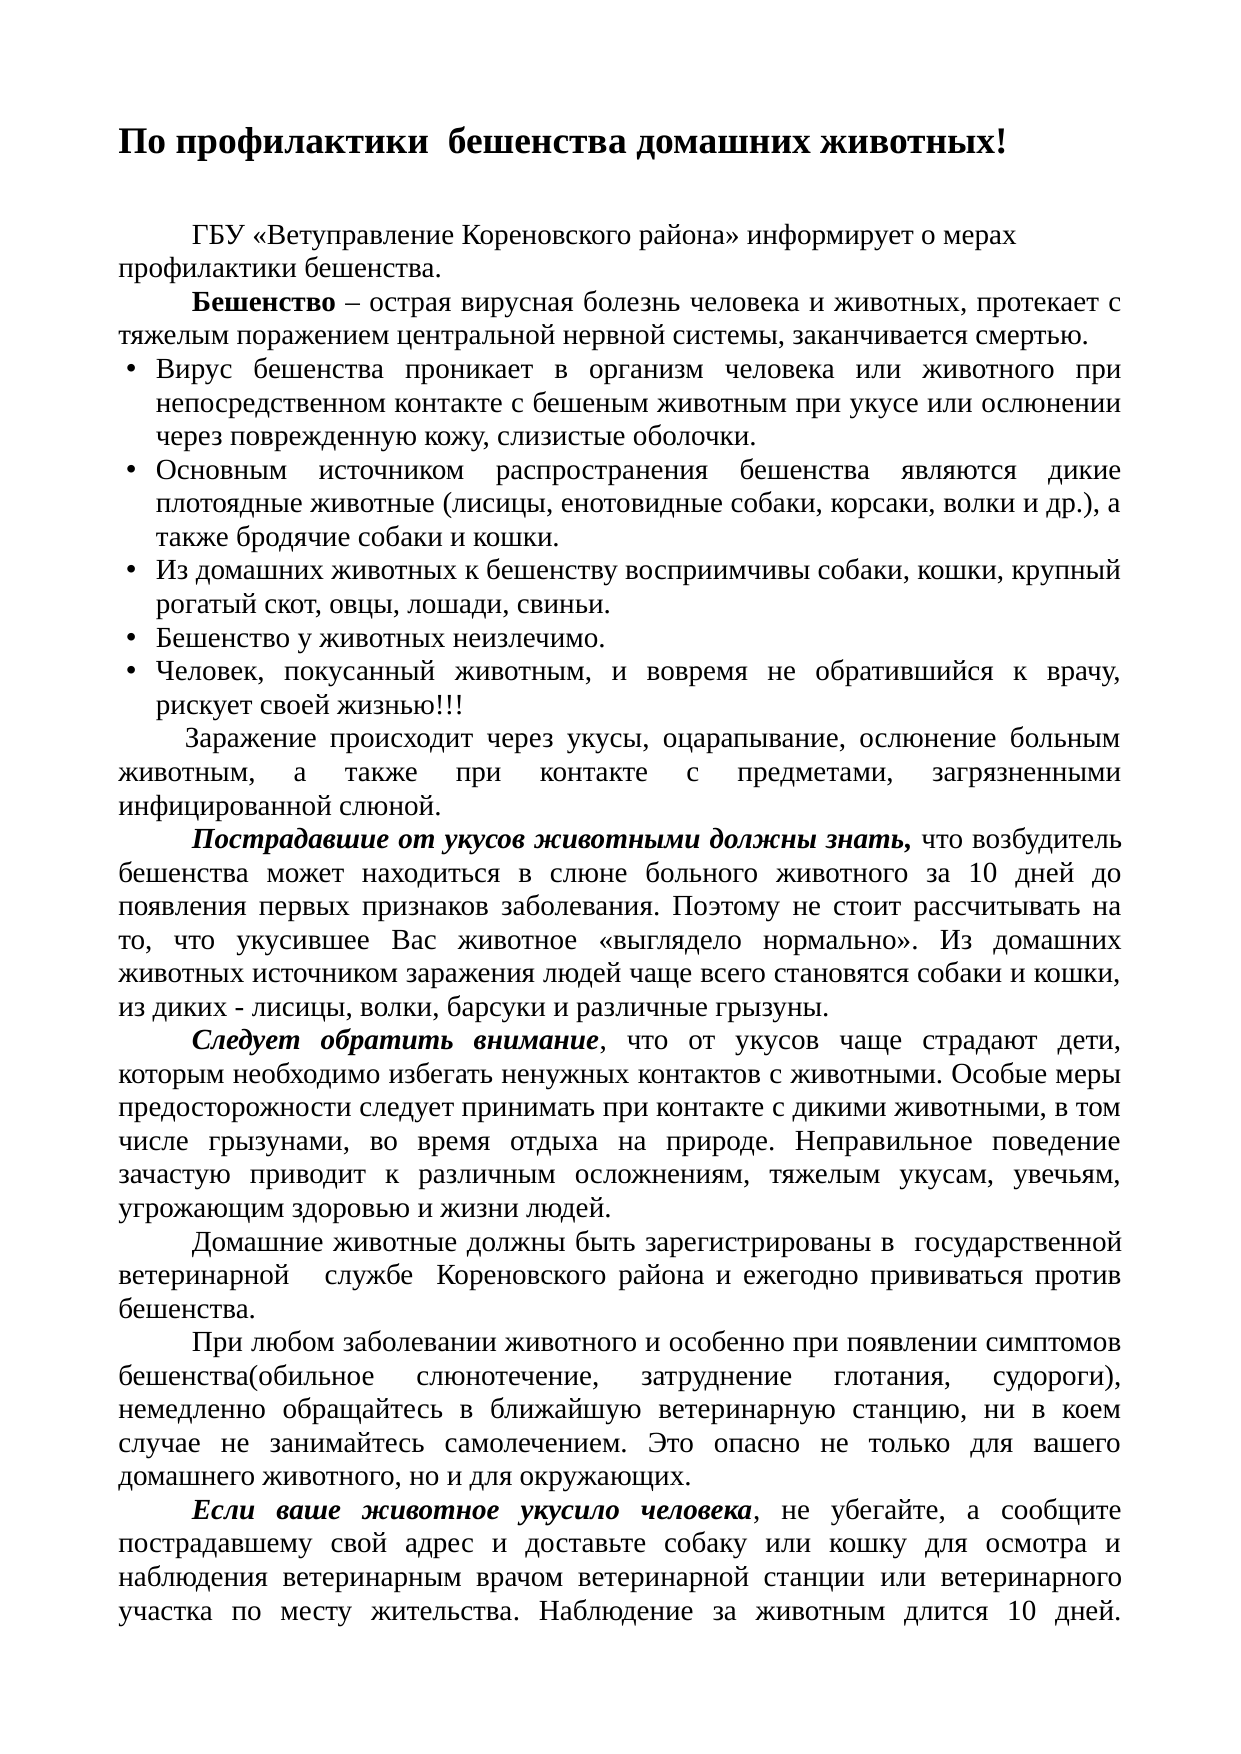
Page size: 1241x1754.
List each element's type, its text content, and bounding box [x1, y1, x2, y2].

list Человек, покусанный животным, и вовремя не обратившийся к врачу, рискует своей жизнью!!! [126, 653, 1122, 721]
list Бешенство у животных неизлечимо. [126, 620, 1122, 653]
text Домашние животные должны быть зарегистрированы в государственной ветеринарной службе Кореновского района и ежегодно прививаться против бешенства. [118, 1224, 1122, 1324]
text ГБУ «Ветуправление Кореновского района» информирует о мерах профилактики бешенства. [118, 217, 1122, 284]
list Из домашних животных к бешенству восприимчивы собаки, кошки, крупный рогатый скот, овцы, лошади, свиньи. [126, 552, 1122, 620]
text Если ваше животное укусило человека, не убегайте, а сообщите пострадавшему свой адрес и доставьте собаку или кошку для осмотра и наблюдения ветеринарным врачом ветеринарной станции или ветеринарного участка по месту жительства. Наблюдение за животным длится 10 дней. [118, 1492, 1122, 1626]
text Следует обратить внимание, что от укусов чаще страдают дети, которым необходимо избегать ненужных контактов с животными. Особые меры предосторожности следует принимать при контакте с дикими животными, в том числе грызунами, во время отдыха на природе. Неправильное поведение зачастую приводит к различным осложнениям, тяжелым укусам, увечьям, угрожающим здоровью и жизни людей. [118, 1022, 1122, 1224]
text Заражение происходит через укусы, оцарапывание, ослюнение больным животным, а также при контакте с предметами, загрязненными инфицированной слюной. [118, 721, 1122, 821]
list Вирус бешенства проникает в организм человека или животного при непосредственном контакте с бешеным животным при укусе или ослюнении через поврежденную кожу, слизистые оболочки. [126, 351, 1122, 452]
text При любом заболевании животного и особенно при появлении симптомов бешенства(обильное слюнотечение, затруднение глотания, судороги), немедленно обращайтесь в ближайшую ветеринарную станцию, ни в коем случае не занимайтесь самолечением. Это опасно не только для вашего домашнего животного, но и для окружающих. [118, 1324, 1122, 1492]
text По профилактики бешенства домашних животных! [118, 118, 1122, 161]
text Бешенство – острая вирусная болезнь человека и животных, протекает с тяжелым поражением центральной нервной системы, заканчивается смертью. [118, 284, 1122, 351]
text Пострадавшие от укусов животными должны знать, что возбудитель бешенства может находиться в слюне больного животного за 10 дней до появления первых признаков заболевания. Поэтому не стоит рассчитывать на то, что укусившее Вас животное «выглядело нормально». Из домашних животных источником заражения людей чаще всего становятся собаки и кошки, из диких - лисицы, волки, барсуки и различные грызуны. [118, 821, 1122, 1022]
list Основным источником распространения бешенства являются дикие плотоядные животные (лисицы, енотовидные собаки, корсаки, волки и др.), а также бродячие собаки и кошки. [126, 452, 1122, 552]
